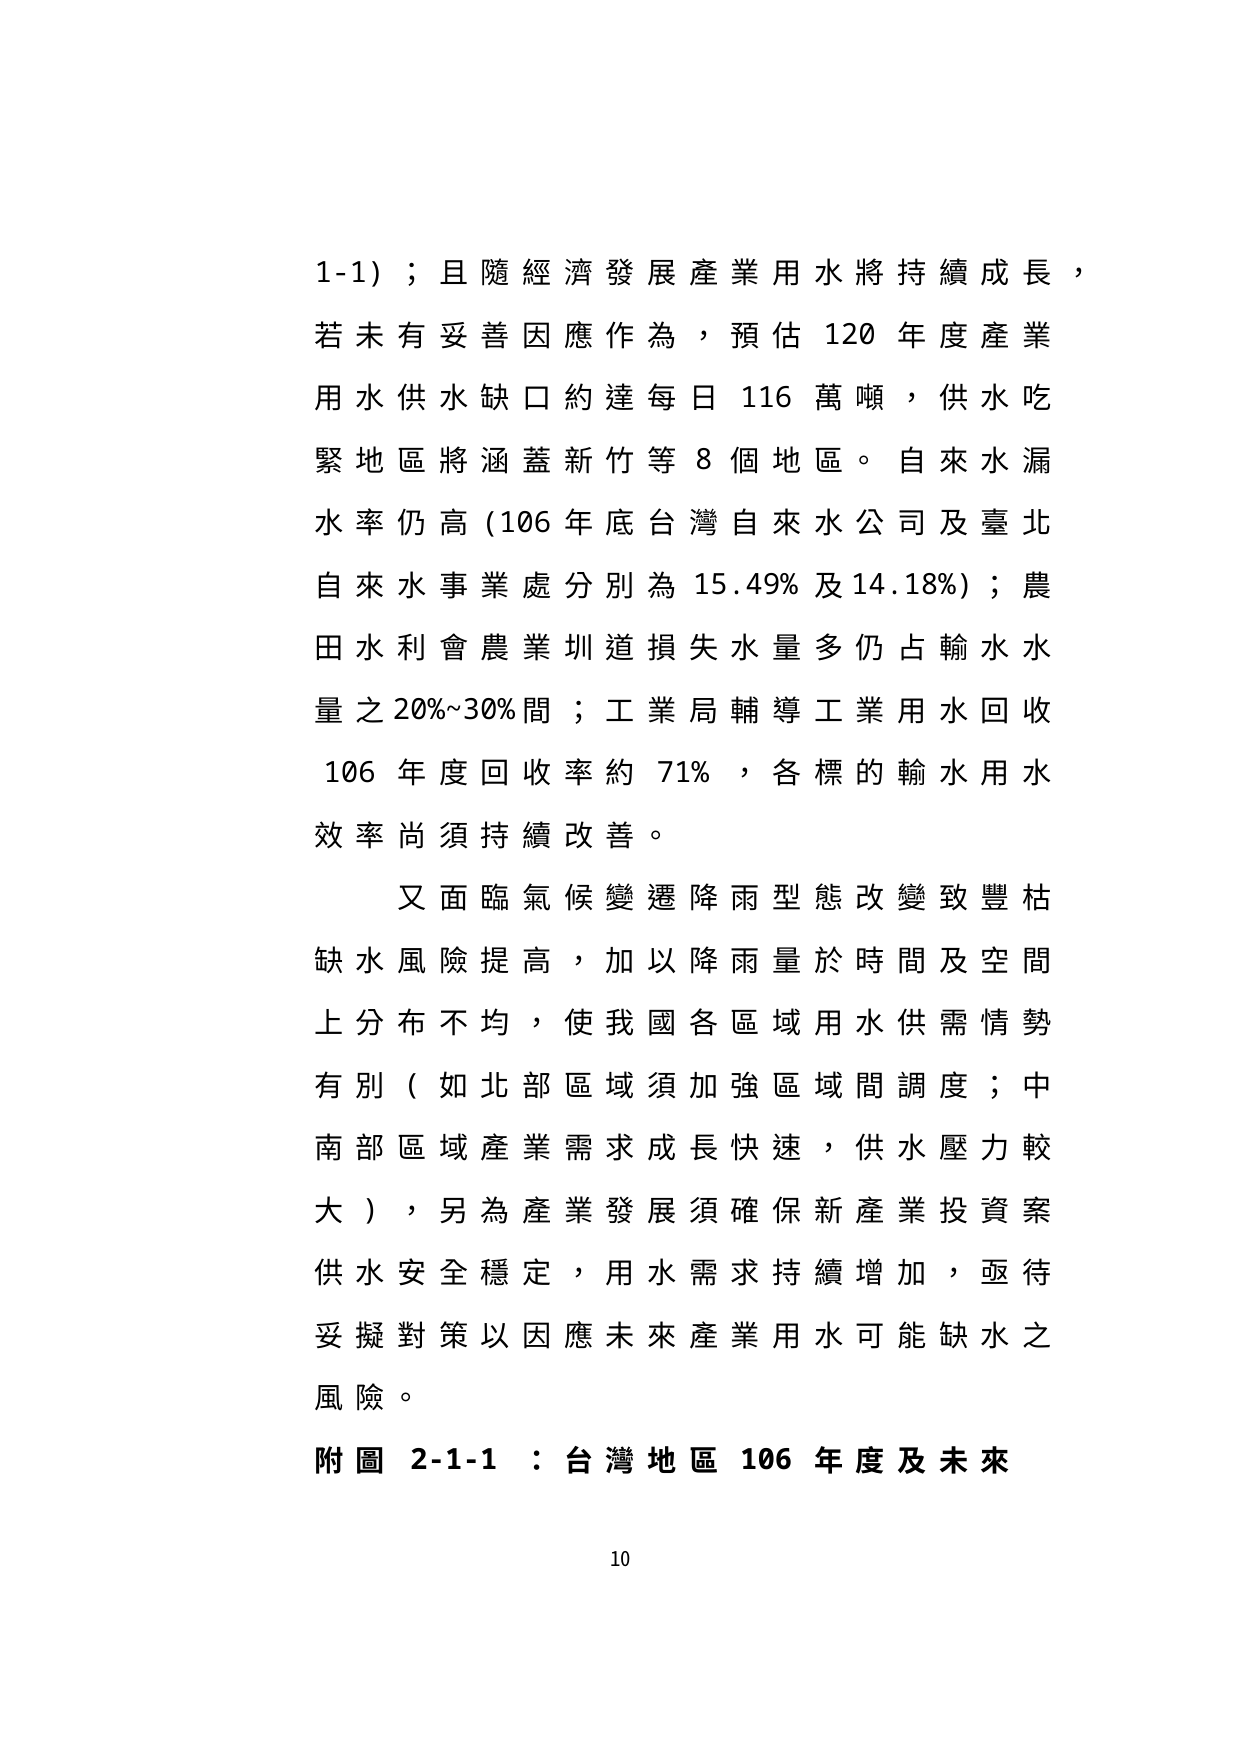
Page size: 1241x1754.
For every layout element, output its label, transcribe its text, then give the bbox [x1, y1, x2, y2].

text 又面臨氣候變遷降雨型態改變致豐枯缺水風險提高，加以降雨量於時間及空間上分布不均，使我國各區域用水供需情勢有別(如北部區域須加強區域間調度；中南部區域產業需求成長快速，供水壓力較大)，另為產業發展須確保新產業投資案供水安全穩定，用水需求持續增加，亟待妥擬對策以因應未來產業用水可能缺水之風險。 [301, 854, 1058, 1417]
text 經濟部「產業穩定供水策略行動方案」指出106年度部分地區產業用水存有供水缺口每日約40萬噸(目前係以跨區調度及加強農業灌溉管理之節餘水量因應)，以桃園等6個地區供水較吃緊(詳附圖2-1-1)；且隨經濟發展產業用水將持續成長，若未有妥善因應作為，預估120年度產業用水供水缺口約達每日116萬噸，供水吃緊地區將涵蓋新竹等8個地區。自來水漏水率仍高(106年底台灣自來水公司及臺北自來水事業處分別為15.49%及14.18%)；農田水利會農業圳道損失水量多仍占輸水水量之20%~30%間；工業局輔導工業用水回收106年度回收率約71%，各標的輸水用水效率尚須持續改善。 [301, 229, 1058, 854]
text 附圖2-1-1：台灣地區106年度及未來 [273, 1417, 1058, 1479]
